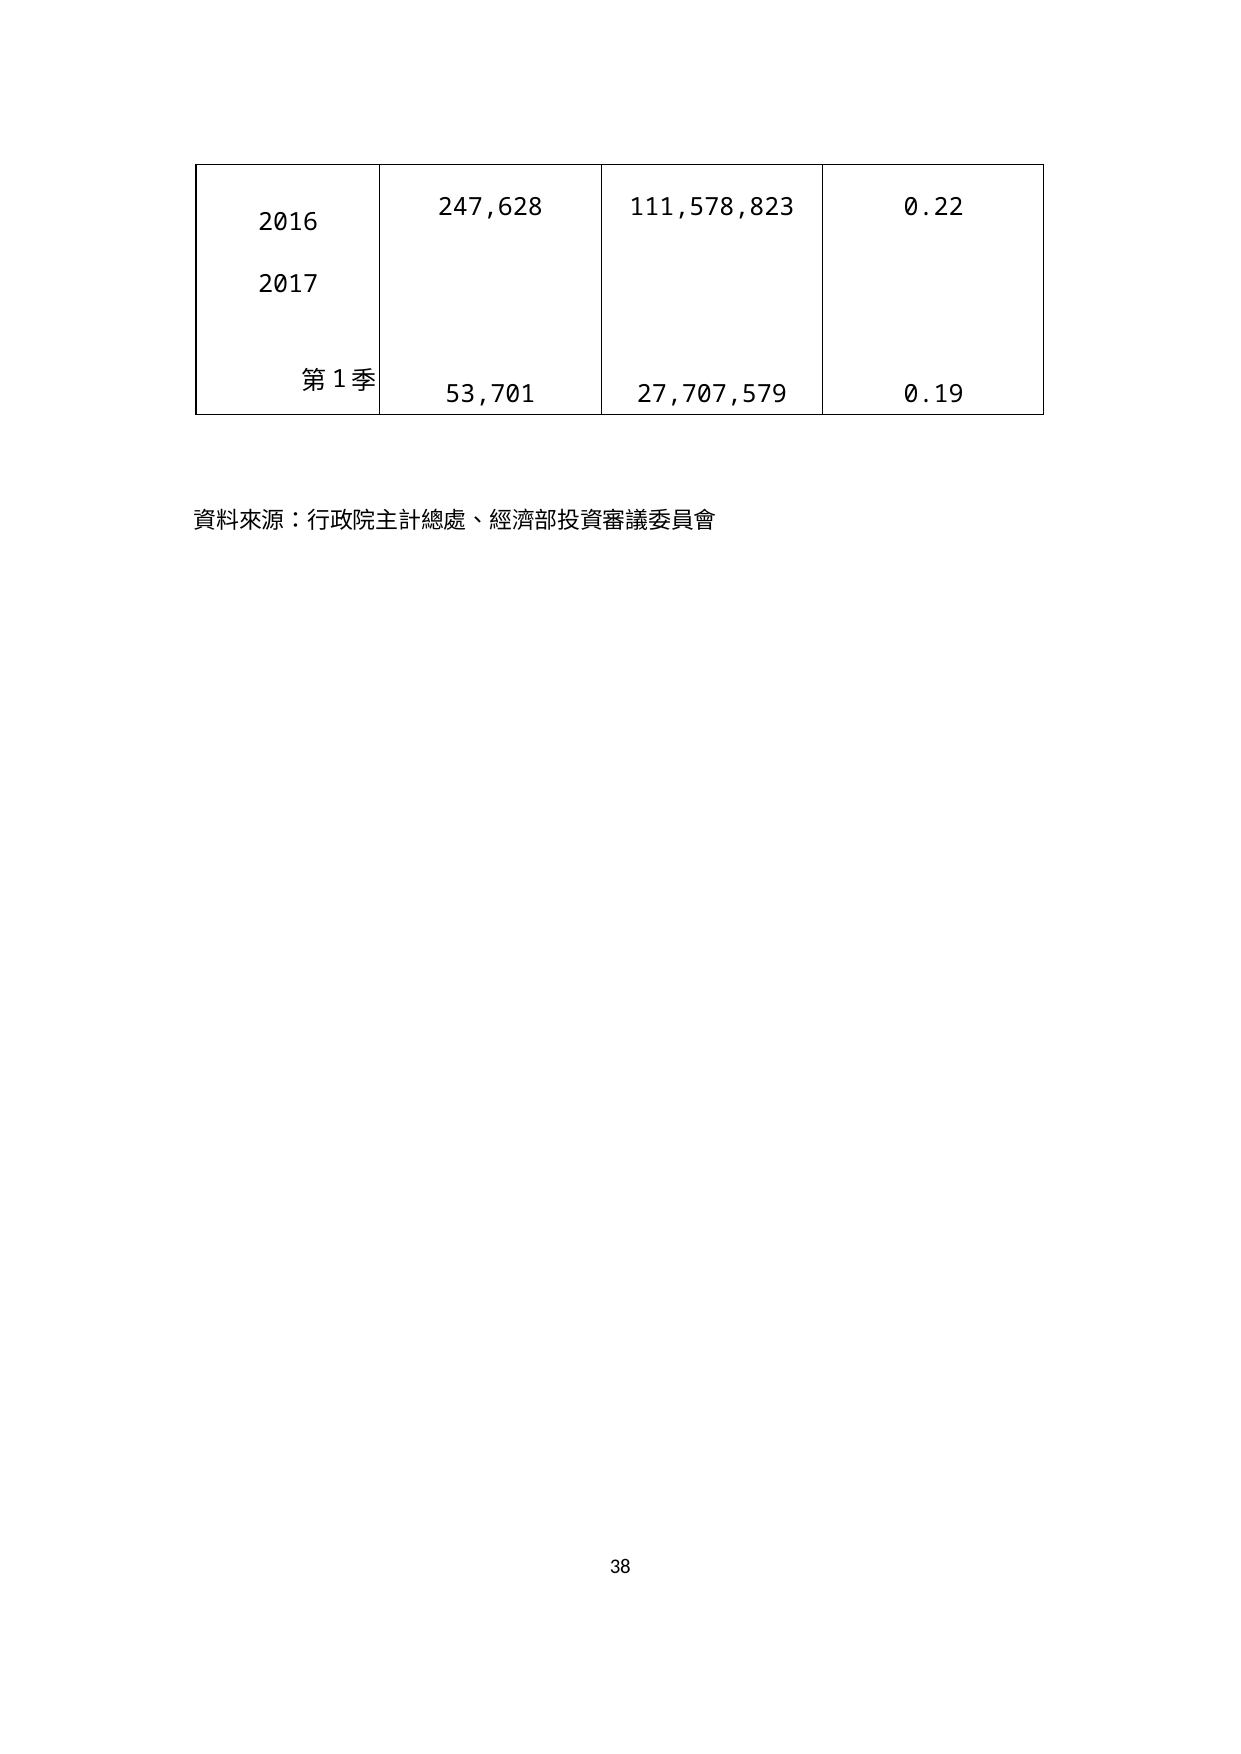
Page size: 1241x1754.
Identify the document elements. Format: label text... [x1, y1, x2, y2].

table_cell 2016 2017 第1季 [197, 165, 379, 414]
table_cell 0.22 0.19 [823, 165, 1043, 414]
table_cell 247,628 53,701 [380, 165, 601, 414]
table_cell 111,578,823 27,707,579 [602, 165, 822, 414]
text 資料來源：行政院主計總處、經濟部投資審議委員會 [193, 477, 1053, 539]
